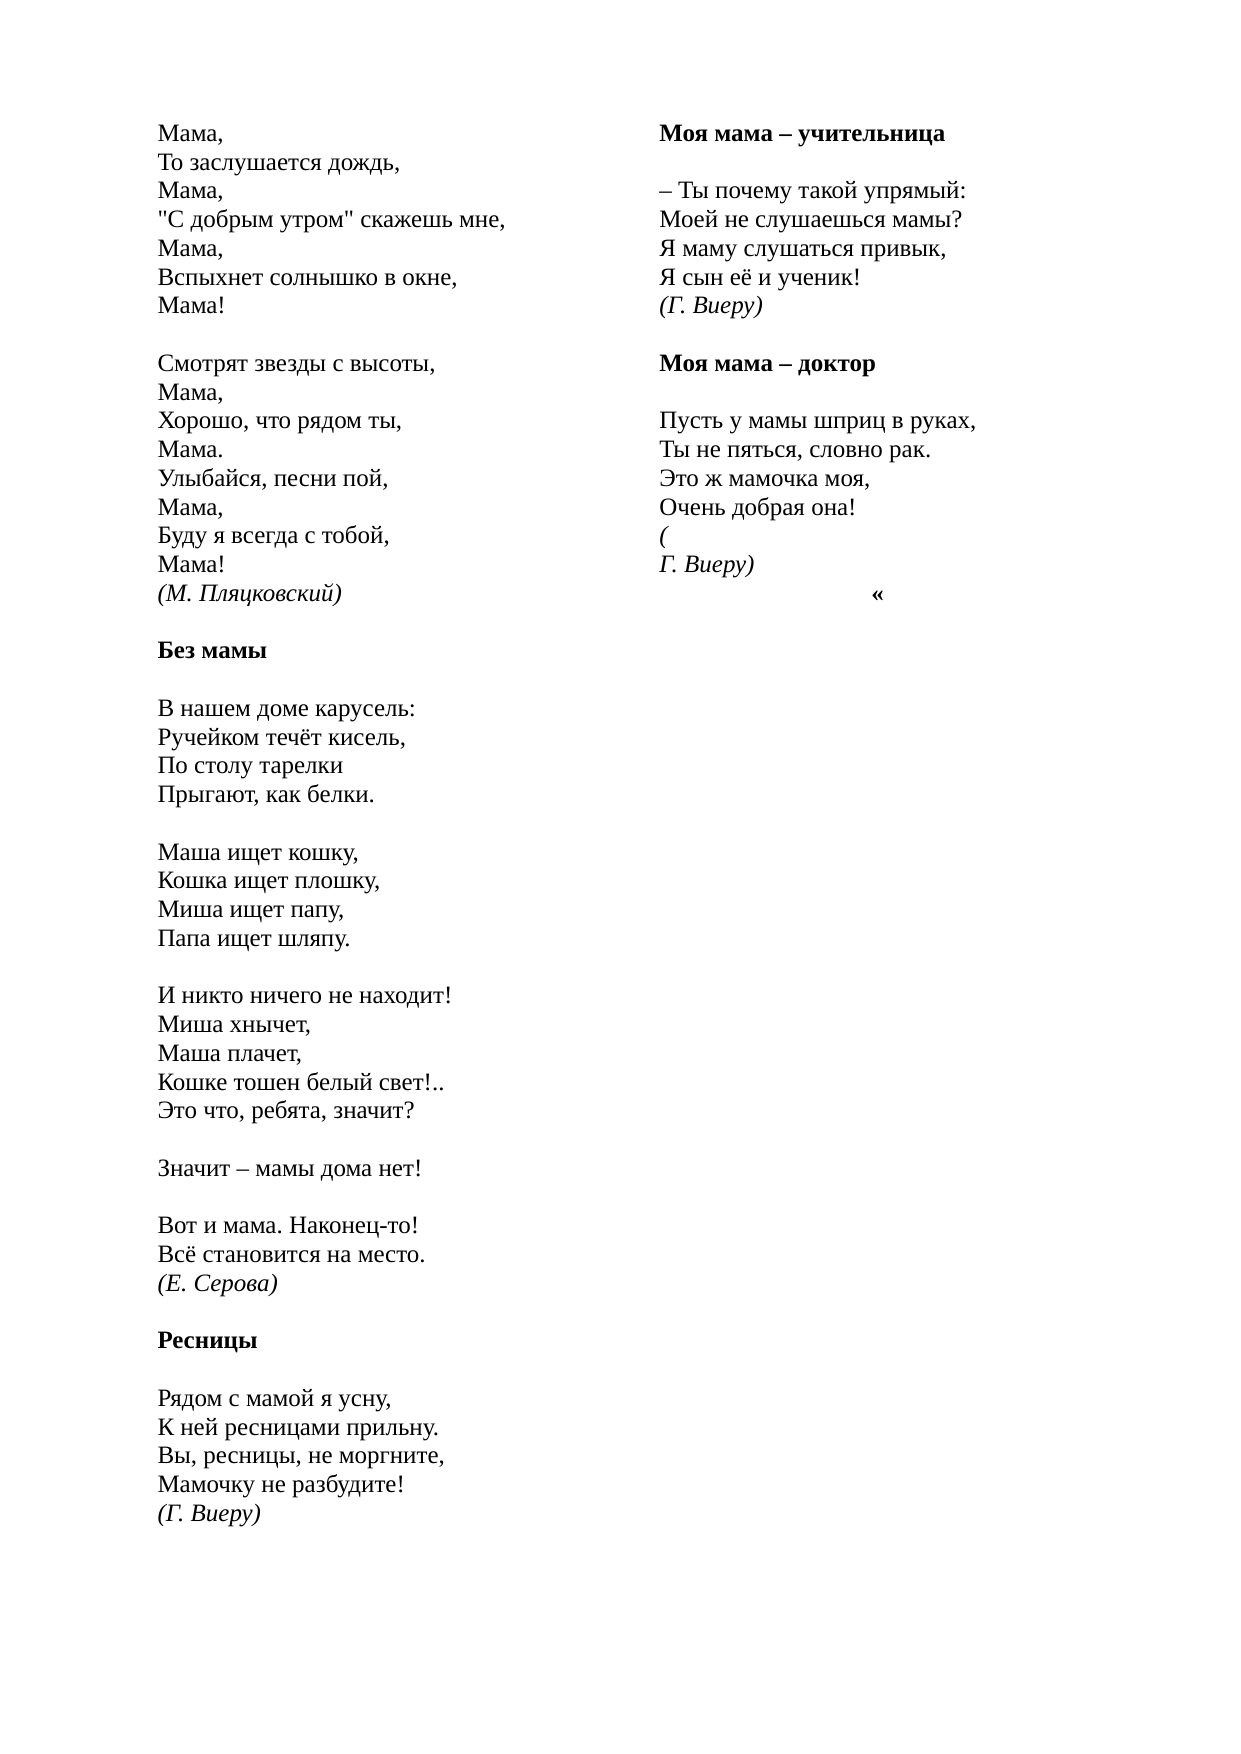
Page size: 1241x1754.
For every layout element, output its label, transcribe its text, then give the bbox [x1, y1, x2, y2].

text Мама, То заслушается дождь, Мама, "С добрым утром" скажешь мне, Мама, Вспыхнет солнышко в окне, Мама! Смотрят звезды с высоты, Мама, Хорошо, что рядом ты, Мама. Улыбайся, песни пой, Мама, Буду я всегда с тобой, Мама! [157, 118, 612, 578]
text (М. Пляцковский) [157, 578, 612, 636]
text Г. Виеру) [659, 549, 863, 578]
text Без мамы В нашем доме карусель: Ручейком течёт кисель, По столу тарелки Прыгают, как белки. Маша ищет кошку, Кошка ищет плошку, Миша ищет папу, Папа ищет шляпу. И никто ничего не находит! Миша хнычет, Маша плачет, Кошке тошен белый свет!.. Это что, ребята, значит? Значит – мамы дома нет! Вот и мама. Наконец-то! Всё становится на место. (Е. Серова) [157, 636, 612, 1297]
text Ресницы Рядом с мамой я усну, К ней ресницами прильну. Вы, ресницы, не моргните, Мамочку не разбудите! (Г. Виеру) [157, 1326, 612, 1527]
text Моя мама – учительница – Ты почему такой упрямый: Моей не слушаешься мамы? Я маму слушаться привык, Я сын её и ученик! (Г. Виеру) Моя мама – доктор Пусть у мамы шприц в руках, Ты не пяться, словно рак. Это ж мамочка моя, Очень добрая она! ( [659, 118, 1114, 549]
text « [871, 578, 1122, 607]
